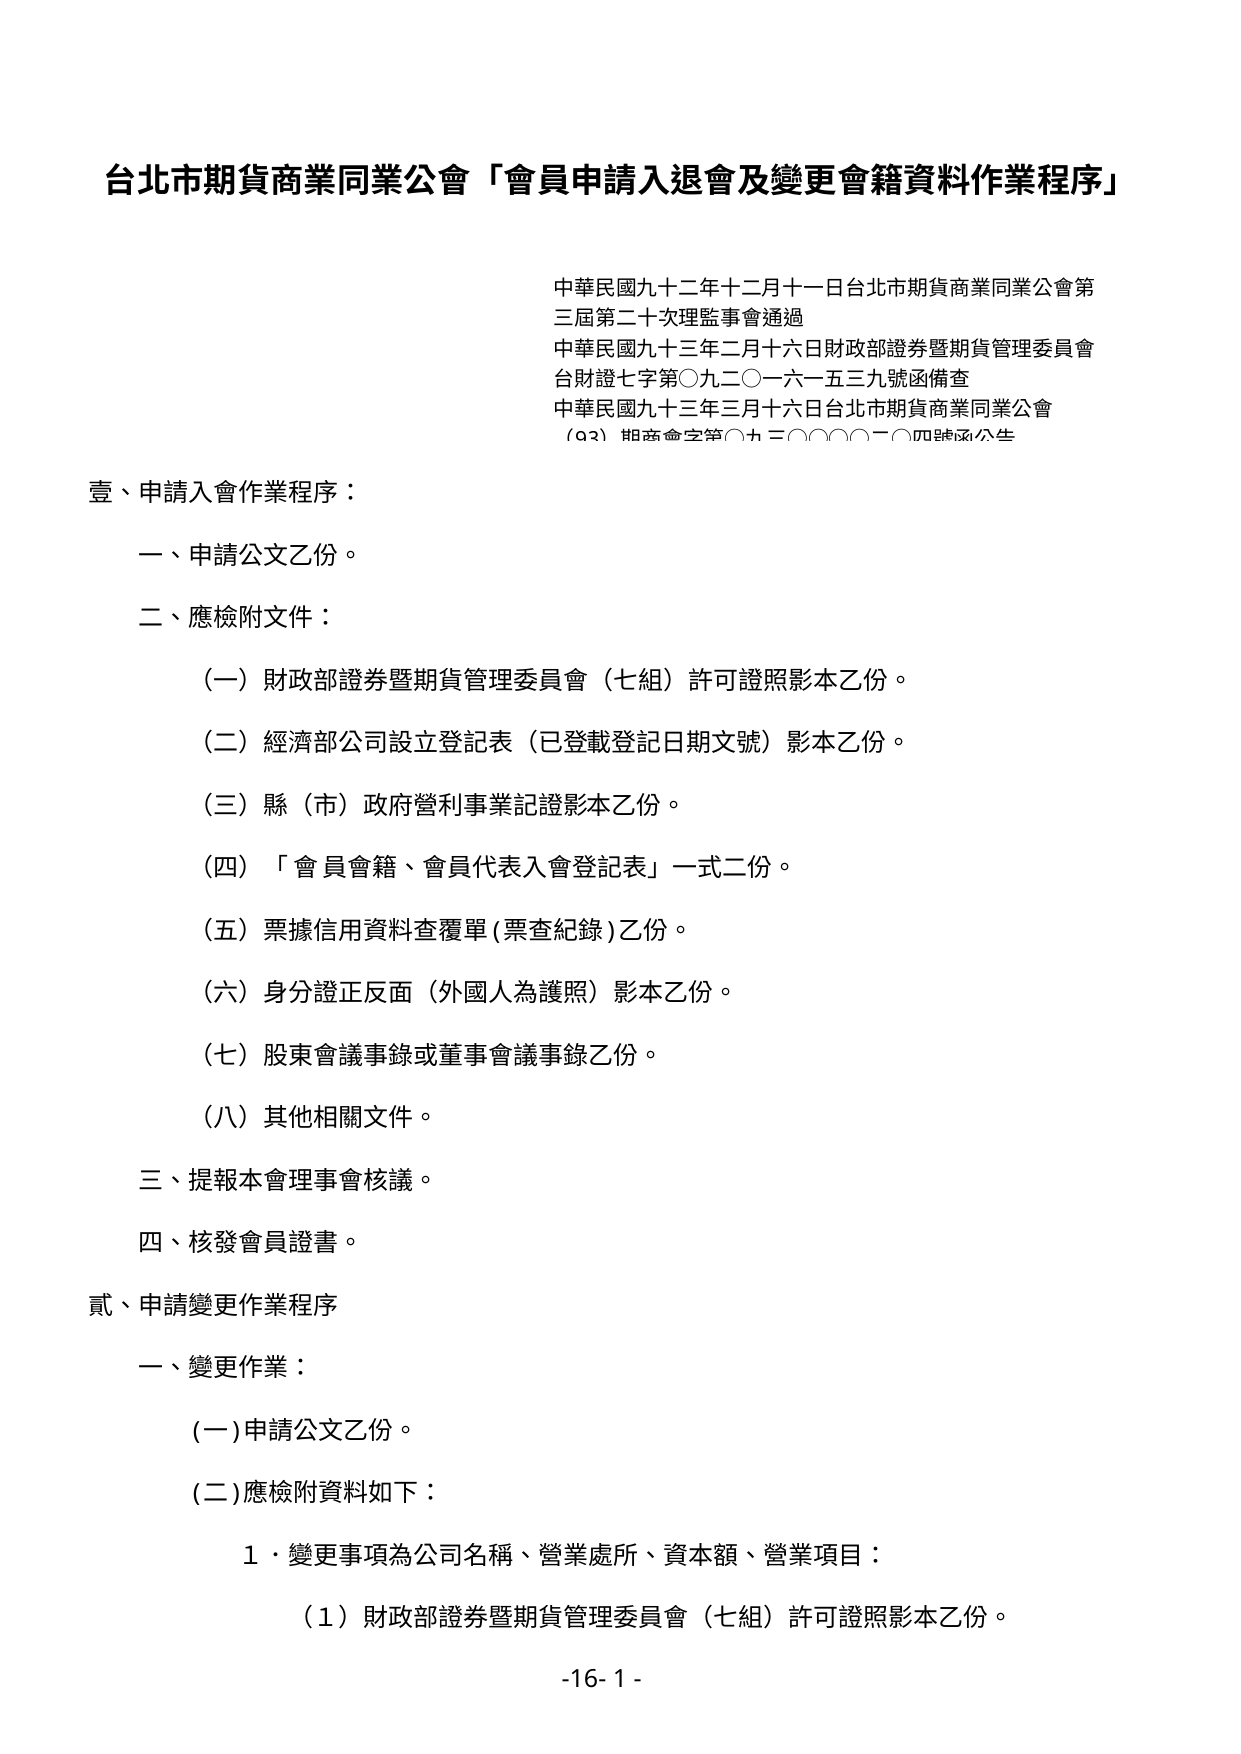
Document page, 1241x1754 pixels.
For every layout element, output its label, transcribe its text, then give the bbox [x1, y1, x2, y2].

text （四）「會員會籍、會員代表入會登記表」一式二份。 [189, 824, 1152, 887]
text （五）票據信用資料查覆單(票查紀錄)乙份。 [189, 887, 1152, 949]
text 一、申請公文乙份。 [89, 512, 1152, 574]
text （二）經濟部公司設立登記表（已登載登記日期文號）影本乙份。 [189, 699, 1152, 762]
text （六）身分證正反面（外國人為護照）影本乙份。 [189, 949, 1152, 1012]
text （三）縣（市）政府營利事業記證影本乙份。 [189, 762, 1152, 824]
text （一）財政部證券暨期貨管理委員會（七組）許可證照影本乙份。 [189, 637, 1152, 699]
text 中華民國九十三年二月十六日財政部證券暨期貨管理委員會台財證七字第○九二○一六一五三九號函備查 [554, 332, 1105, 392]
text 貳、申請變更作業程序 [89, 1262, 1152, 1324]
text 壹、申請入會作業程序： [89, 449, 1152, 512]
text 一、變更作業： [139, 1324, 1152, 1387]
text 台北市期貨商業同業公會「會員申請入退會及變更會籍資料作業程序」 [89, 137, 1152, 199]
text （八）其他相關文件。 [189, 1074, 1152, 1137]
text （１）財政部證券暨期貨管理委員會（七組）許可證照影本乙份。 [289, 1574, 1152, 1637]
text 中華民國九十三年三月十六日台北市期貨商業同業公會（93）期商會字第○九三○○○○二○四號函公告 [554, 392, 1105, 441]
text 三、提報本會理事會核議。 [89, 1137, 1152, 1199]
text 四、核發會員證書。 [89, 1199, 1152, 1262]
text 二、應檢附文件： [89, 574, 1152, 637]
text １．變更事項為公司名稱、營業處所、資本額、營業項目： [239, 1512, 1152, 1574]
text （七）股東會議事錄或董事會議事錄乙份。 [189, 1012, 1152, 1074]
text (一)申請公文乙份。 [89, 1387, 1152, 1449]
text 中華民國九十二年十二月十一日台北市期貨商業同業公會第三屆第二十次理監事會通過 [554, 271, 1105, 332]
text (二)應檢附資料如下： [89, 1449, 1152, 1512]
